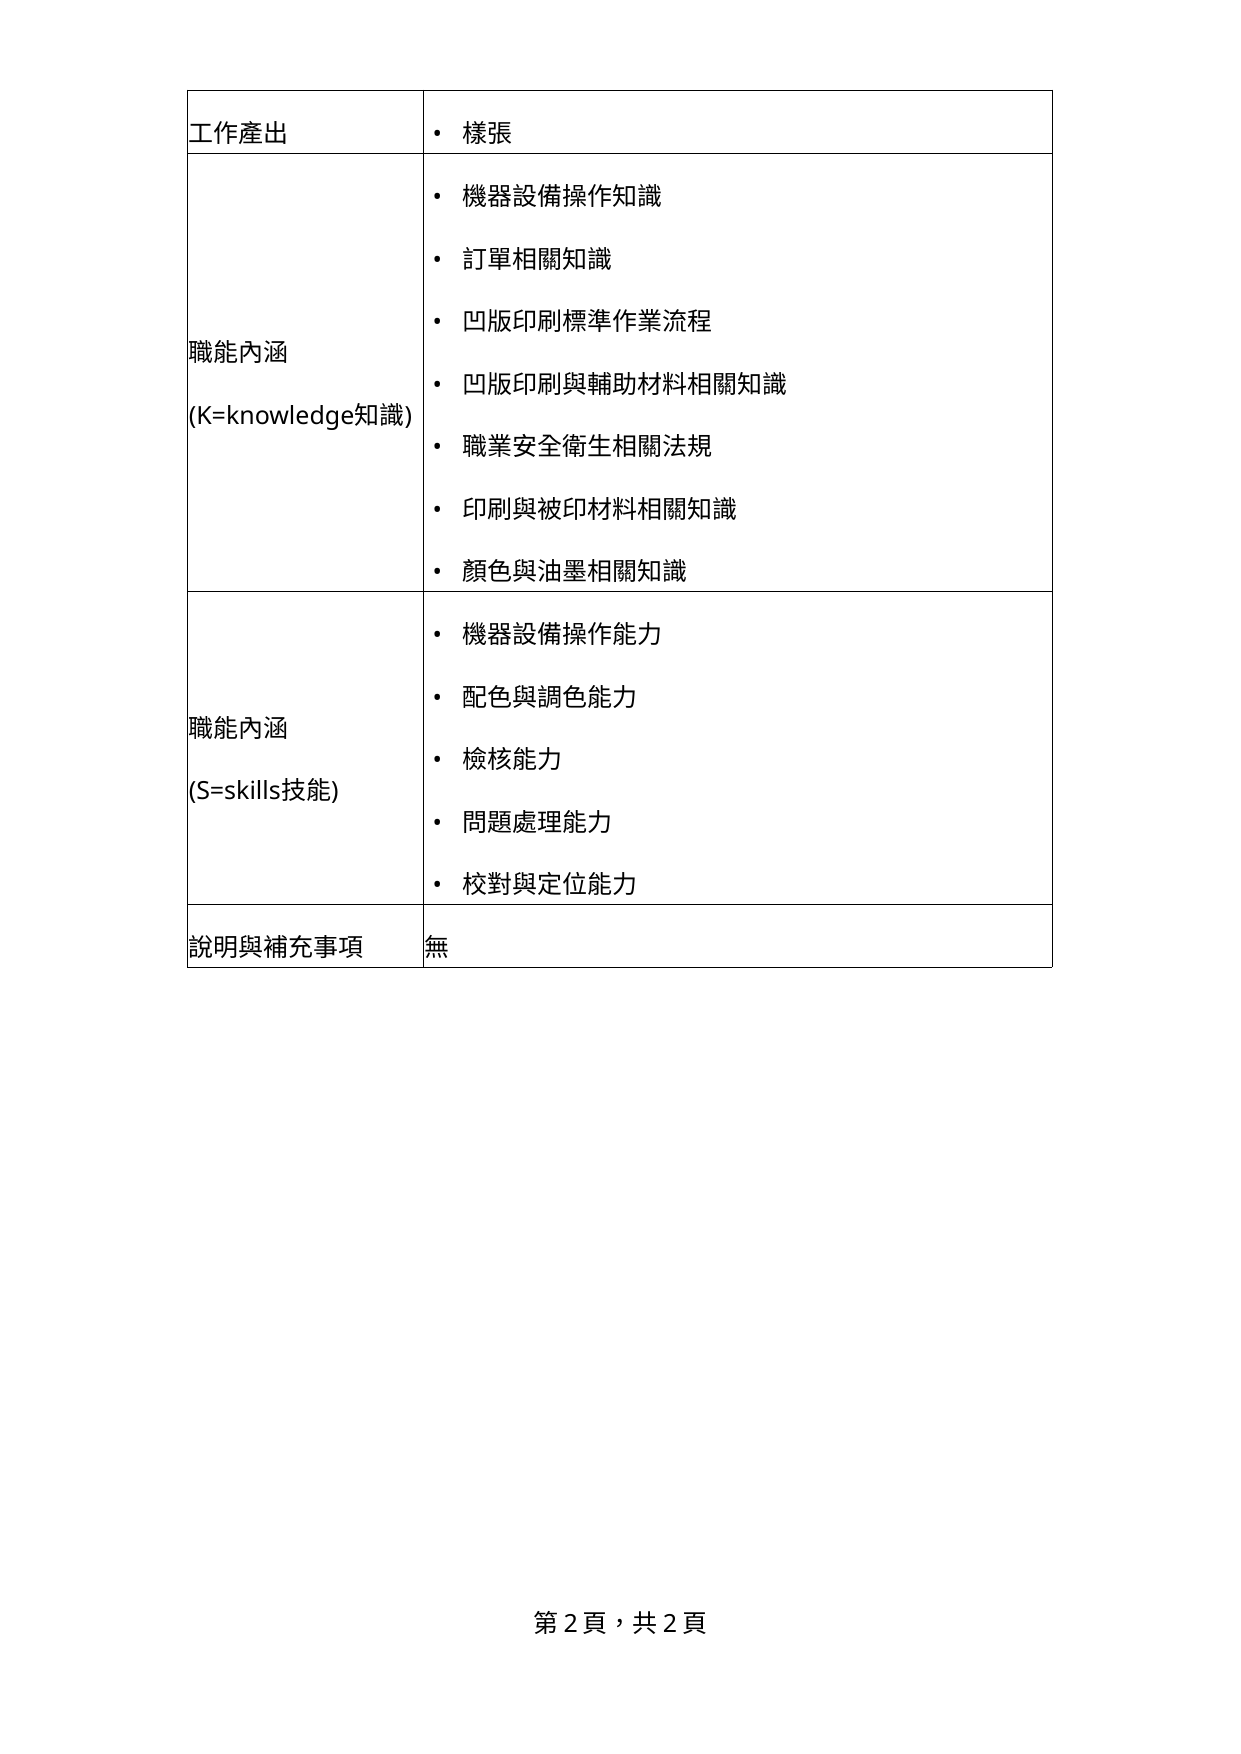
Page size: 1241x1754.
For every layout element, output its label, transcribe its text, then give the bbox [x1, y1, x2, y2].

table_cell 工作產出 [188, 91, 423, 152]
table_cell 職能內涵 (S=skills技能) [188, 592, 423, 903]
table_cell 無 [424, 905, 1052, 967]
table_cell 機器設備操作知識 訂單相關知識 凹版印刷標準作業流程 凹版印刷與輔助材料相關知識 職業安全衛生相關法規 印刷與被印材料相關知識 顏色與油墨相關知識 [424, 154, 1052, 591]
table_cell 樣張 [424, 91, 1052, 152]
table_cell 說明與補充事項 [188, 905, 423, 967]
table_cell 職能內涵 (K=knowledge知識) [188, 154, 423, 591]
table_cell 機器設備操作能力 配色與調色能力 檢核能力 問題處理能力 校對與定位能力 [424, 592, 1052, 903]
